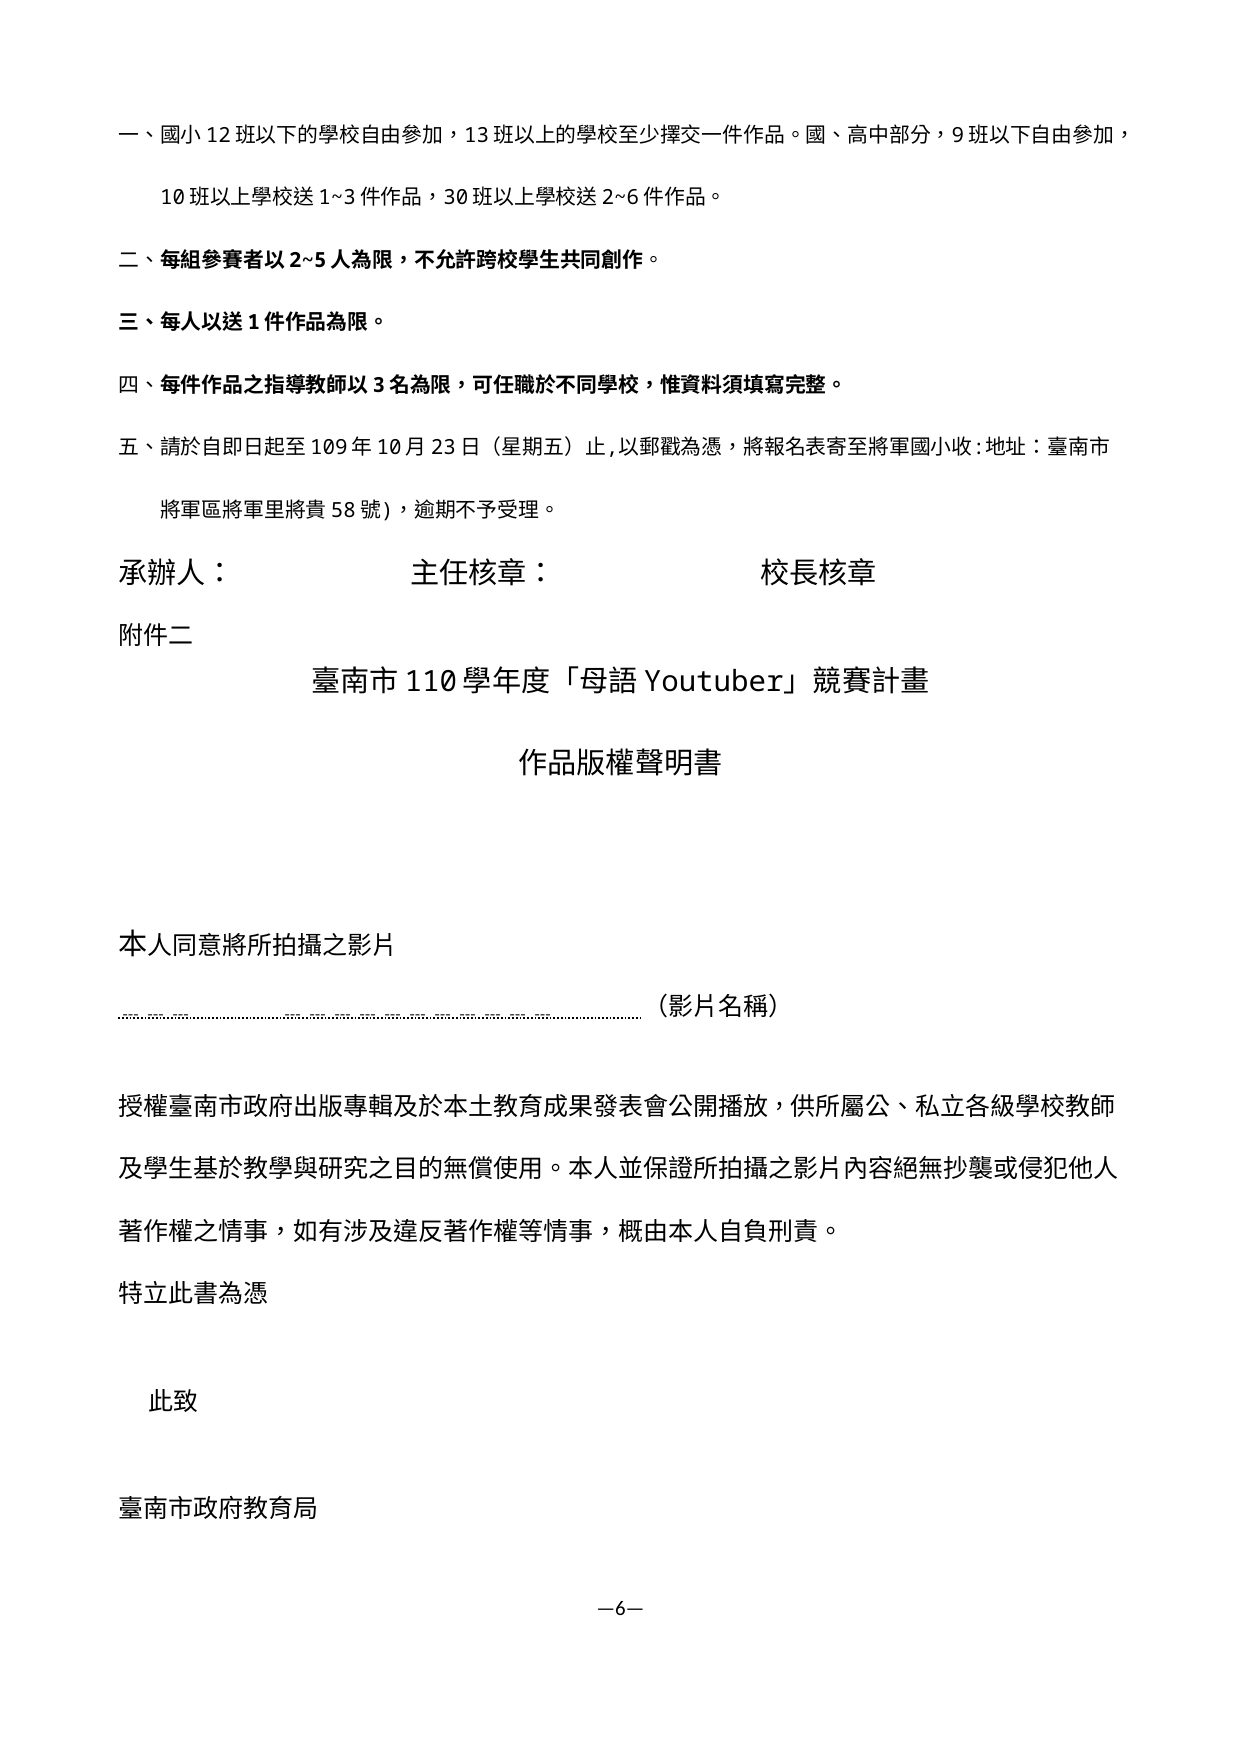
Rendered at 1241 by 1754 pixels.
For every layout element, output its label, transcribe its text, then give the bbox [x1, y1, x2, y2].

text 作品版權聲明書 [118, 719, 1122, 781]
text ﹍﹍﹍ ﹍﹍﹍﹍﹍﹍﹍﹍﹍﹍﹍ （影片名稱） [118, 962, 1122, 1025]
text 承辦人： 主任核章： 校長核章 [118, 529, 1122, 592]
text 四、每件作品之指導教師以3名為限，可任職於不同學校，惟資料須填寫完整。 [118, 342, 1122, 404]
text 二、每組參賽者以2~5人為限，不允許跨校學生共同創作。 [118, 217, 1122, 279]
text 本人同意將所拍攝之影片 [118, 900, 1122, 962]
text 授權臺南市政府出版專輯及於本土教育成果發表會公開播放，供所屬公、私立各級學校教師及學生基於教學與研究之目的無償使用。本人並保證所拍攝之影片內容絕無抄襲或侵犯他人著作權之情事，如有涉及違反著作權等情事，概由本人自負刑責。 特立此書為憑 [118, 1062, 1122, 1312]
text 臺南市政府教育局 [118, 1465, 1122, 1527]
text 臺南市110學年度「母語Youtuber」競賽計畫 [118, 654, 1122, 700]
text 一、國小12班以下的學校自由參加，13班以上的學校至少擇交一件作品。國、高中部分，9班以下自由參加，10班以上學校送1~3件作品，30班以上學校送2~6件作品。 [118, 92, 1122, 217]
text 此致 [118, 1357, 1122, 1420]
text 附件二 [118, 592, 1122, 654]
text 五、請於自即日起至109年10月23日（星期五）止,以郵戳為憑，將報名表寄至將軍國小收:地址：臺南市將軍區將軍里將貴58號)，逾期不予受理。 [118, 404, 1122, 529]
text 三、每人以送1件作品為限。 [118, 279, 1122, 342]
